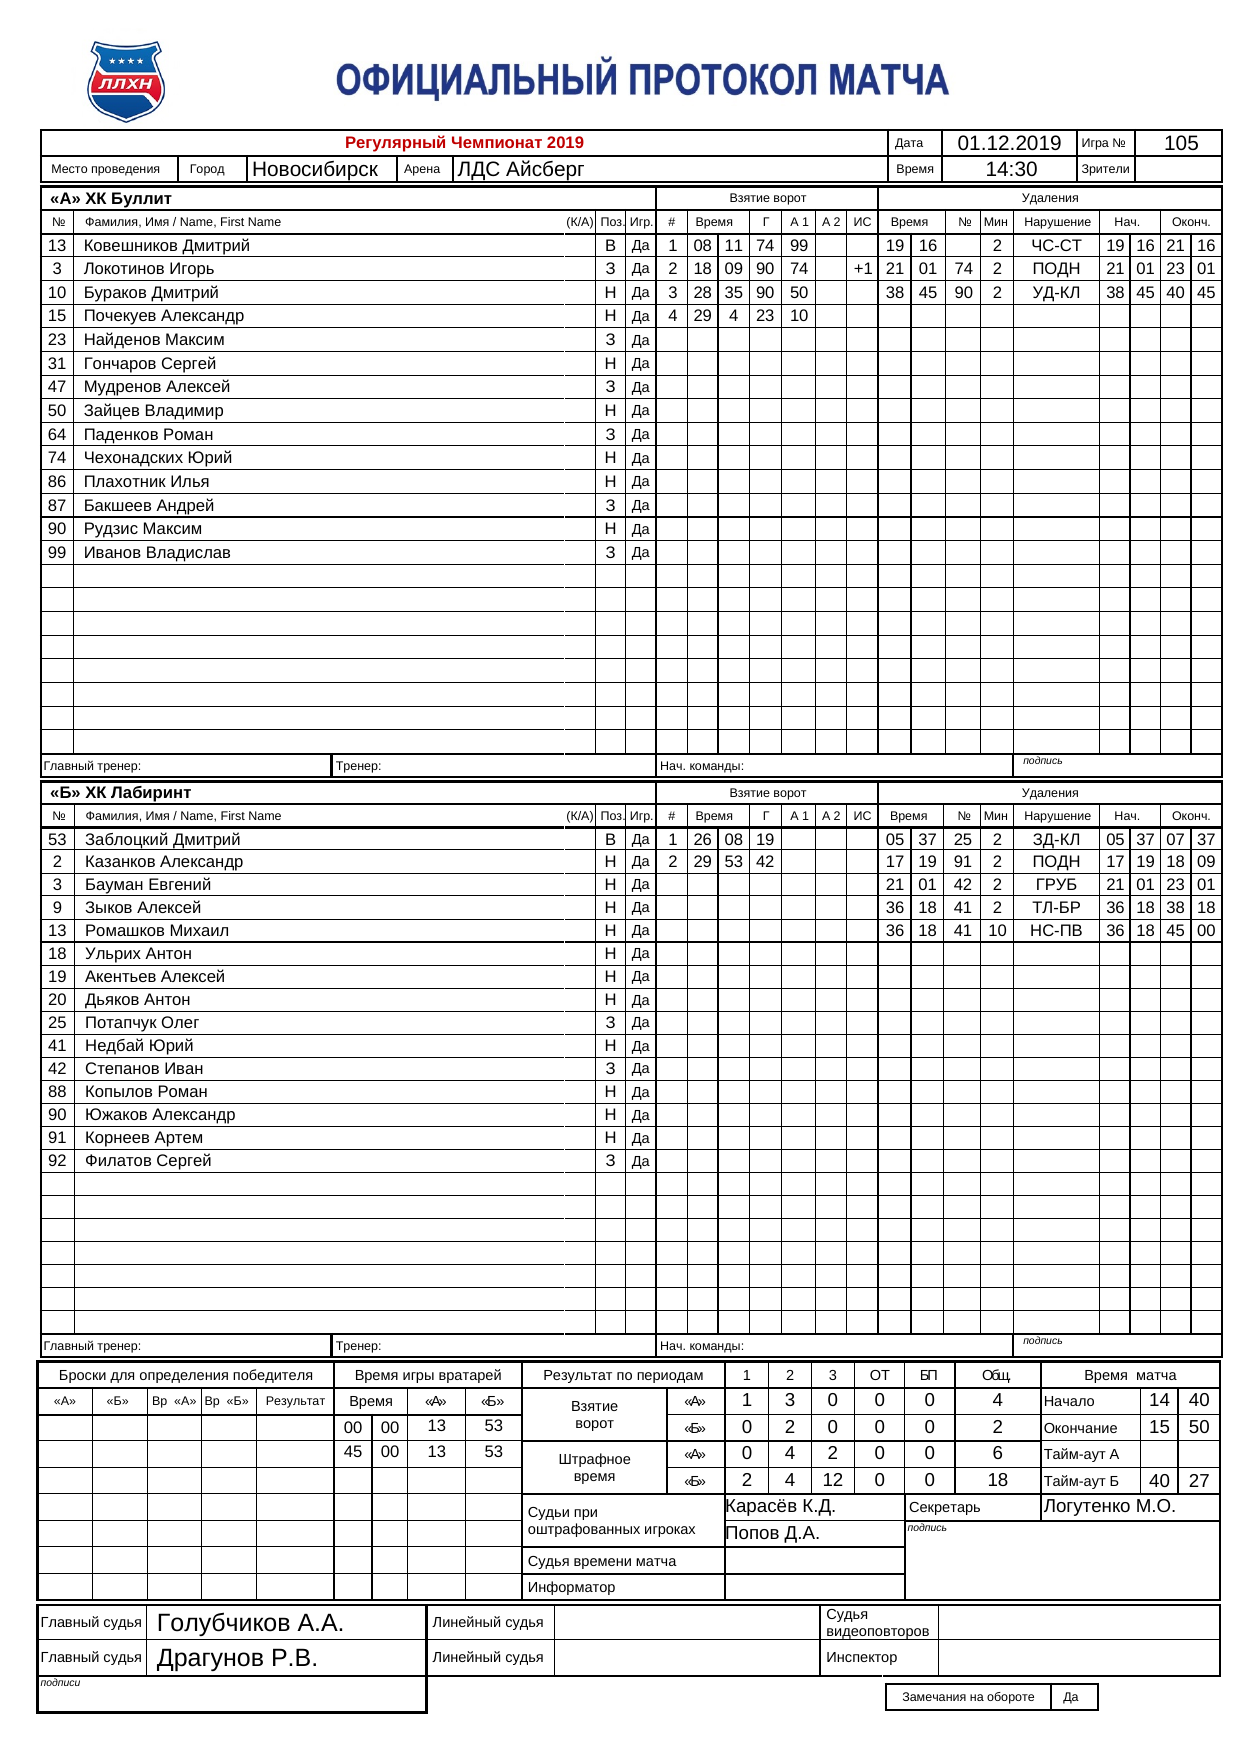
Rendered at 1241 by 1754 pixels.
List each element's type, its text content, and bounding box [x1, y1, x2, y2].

table_cell [657, 328, 687, 351]
table_cell Да [626, 541, 655, 564]
table_cell [981, 989, 1013, 1011]
table_cell [1100, 565, 1129, 587]
table_cell Н [596, 943, 625, 964]
table_cell В [596, 829, 625, 849]
table_header Регулярный Чемпионат 2019 [42, 131, 887, 155]
table_cell [555, 1606, 819, 1639]
table_cell [816, 659, 846, 682]
table_cell [1131, 588, 1160, 611]
table_cell [1014, 1035, 1099, 1057]
table_cell [1161, 1035, 1190, 1057]
table_cell [719, 1150, 749, 1172]
table_cell [981, 494, 1013, 516]
table_cell [816, 636, 846, 658]
table_cell Тренер: [333, 1335, 655, 1356]
table_cell [944, 1150, 980, 1172]
table_cell [816, 1265, 846, 1287]
table_cell [719, 399, 749, 422]
table_cell [816, 1288, 846, 1310]
table_cell [847, 659, 877, 682]
table_cell [912, 1219, 943, 1241]
table_cell ЗД-КЛ [1014, 829, 1099, 849]
table_cell [750, 1104, 781, 1126]
table_cell 00 [335, 1416, 371, 1440]
table_cell Паденков Роман [74, 423, 564, 445]
table_cell [879, 1035, 910, 1057]
table_cell [408, 1494, 465, 1520]
table_cell подпись [1014, 755, 1221, 776]
table_cell [688, 730, 717, 753]
table_cell [688, 966, 717, 987]
table_cell Копылов Роман [75, 1081, 564, 1103]
table_cell [879, 328, 910, 351]
table_cell [1100, 494, 1129, 516]
table_cell 3 [42, 874, 74, 895]
table_cell [74, 636, 564, 658]
table_cell Плахотник Илья [74, 470, 564, 493]
table_cell [912, 659, 945, 682]
table_cell [1192, 376, 1221, 398]
table_cell Зыков Алексей [75, 896, 564, 918]
table_cell [750, 399, 781, 422]
table_cell 0 [726, 1415, 768, 1440]
table_cell [1161, 1311, 1190, 1333]
table_cell [879, 470, 910, 493]
table_cell [719, 1127, 749, 1149]
table_cell [335, 1468, 371, 1493]
table_cell [657, 399, 687, 422]
table_cell Главный тренер: [42, 755, 330, 776]
table_cell [847, 730, 877, 753]
table_cell [565, 1173, 595, 1195]
table_cell 18 [1131, 896, 1160, 918]
table_cell 35 [719, 281, 749, 303]
table_cell [847, 850, 877, 872]
table_cell 0 [855, 1468, 904, 1493]
table_cell Время [879, 805, 943, 826]
table_cell [75, 1311, 564, 1333]
table_cell [726, 1548, 904, 1573]
table_cell [688, 683, 717, 706]
table_cell Карасёв К.Д. [726, 1495, 904, 1520]
table_cell [719, 966, 749, 987]
table_cell 1 [726, 1389, 768, 1413]
table_cell [879, 352, 910, 374]
table_cell [202, 1468, 256, 1493]
table_cell [944, 943, 980, 964]
table_cell [847, 565, 877, 587]
table_cell [626, 707, 655, 729]
table_cell [1131, 1219, 1160, 1241]
table_cell [879, 588, 910, 611]
table_cell 0 [812, 1415, 854, 1440]
table_cell Взятие ворот [523, 1389, 666, 1440]
table_cell Инспектор [821, 1640, 938, 1675]
table_cell Игр. [626, 211, 655, 233]
table_cell [1100, 1104, 1129, 1126]
table_cell [657, 659, 687, 682]
table_cell [1100, 943, 1129, 964]
table_cell [879, 1127, 910, 1149]
table_cell [1014, 1012, 1099, 1033]
table_cell [944, 1219, 980, 1241]
table_cell [750, 1265, 781, 1287]
table_cell [39, 1416, 92, 1440]
table_cell [879, 376, 910, 398]
table_cell [657, 1219, 687, 1241]
table_cell [688, 1288, 717, 1310]
table_cell 53 [719, 850, 749, 872]
table_cell [1161, 1012, 1190, 1033]
table_cell [1141, 1441, 1177, 1467]
table_cell [565, 943, 595, 964]
table_cell [944, 1058, 980, 1079]
table_cell 10 [981, 920, 1013, 941]
table_cell [1192, 1081, 1221, 1103]
table_cell [816, 1127, 846, 1149]
table_cell Да [626, 943, 655, 964]
table_cell [1100, 518, 1129, 540]
table_cell [1192, 1242, 1221, 1264]
table_cell 25 [42, 1012, 74, 1033]
table_cell 21 [1100, 257, 1129, 280]
table_cell [202, 1521, 256, 1546]
table_cell [1131, 636, 1160, 658]
table_cell [202, 1494, 256, 1520]
table_cell Н [596, 1081, 625, 1103]
table_cell Да [626, 1081, 655, 1103]
table_cell [944, 1035, 980, 1057]
table_cell 37 [912, 829, 943, 849]
table_cell [782, 989, 815, 1011]
table_cell [719, 659, 749, 682]
table_cell 92 [42, 1150, 74, 1172]
table_cell 47 [42, 376, 73, 398]
table_cell [1161, 1196, 1190, 1218]
table_cell 23 [750, 305, 781, 327]
table_cell «А» [408, 1389, 465, 1413]
table_cell [657, 1058, 687, 1079]
table_cell [912, 1311, 943, 1333]
table_cell [816, 1081, 846, 1103]
table_cell [1161, 683, 1190, 706]
table_cell [939, 1606, 1219, 1639]
table_cell ЛДС Айсберг [454, 157, 887, 181]
table_cell [912, 612, 945, 634]
table_cell [912, 989, 943, 1011]
table_cell [1131, 1012, 1160, 1033]
table_cell [39, 1494, 92, 1520]
table_cell [1161, 659, 1190, 682]
table_cell [879, 423, 910, 445]
table_cell [946, 565, 980, 587]
table_cell [879, 1196, 910, 1218]
table_cell [1014, 1219, 1099, 1241]
table_cell Да [626, 446, 655, 469]
table_cell Новосибирск [248, 157, 396, 181]
table_cell 14:30 [943, 157, 1076, 181]
table_cell Судьи при оштрафованных игроках [523, 1495, 724, 1546]
table_cell Да [626, 399, 655, 422]
table_cell Мудренов Алексей [74, 376, 564, 398]
table_cell [782, 612, 815, 634]
table_cell [879, 1311, 910, 1333]
table_cell [981, 328, 1013, 351]
table_cell [565, 446, 595, 469]
table_cell [944, 1127, 980, 1149]
table_cell [1161, 1173, 1190, 1195]
table_cell [626, 1173, 655, 1195]
table_cell 45 [1161, 920, 1190, 941]
table_cell [657, 896, 687, 918]
table_cell Да [626, 989, 655, 1011]
table_cell [688, 518, 717, 540]
table_cell 18 [688, 257, 717, 280]
table_cell Н [596, 352, 625, 374]
table_header БП [905, 1363, 954, 1387]
table_cell [42, 1219, 74, 1241]
table_cell [1161, 612, 1190, 634]
table_cell [981, 423, 1013, 445]
table_cell [847, 1265, 877, 1287]
table_cell 2 [981, 257, 1013, 280]
table_cell [782, 541, 815, 564]
table_cell 3 [769, 1389, 811, 1413]
table_cell [944, 1288, 980, 1310]
table_cell [1161, 966, 1190, 987]
table_cell [879, 446, 910, 469]
table_cell [1131, 352, 1160, 374]
table_cell [626, 565, 655, 587]
table_cell [657, 1127, 687, 1149]
table_cell [1192, 1173, 1221, 1195]
table_cell [816, 305, 846, 327]
table_cell [1161, 1219, 1190, 1241]
table_cell [1192, 636, 1221, 658]
table_cell [1192, 1035, 1221, 1057]
table_cell [657, 352, 687, 374]
table_cell [42, 1311, 74, 1333]
table_cell [816, 1219, 846, 1241]
table_cell 19 [750, 829, 781, 849]
table_cell [816, 1012, 846, 1033]
table_cell [782, 1196, 815, 1218]
table_cell 99 [782, 235, 815, 256]
table_cell [74, 612, 564, 634]
table_cell 3 [42, 257, 73, 280]
table_cell 6 [956, 1442, 1040, 1467]
table_cell Недбай Юрий [75, 1035, 564, 1057]
table_cell [335, 1574, 371, 1599]
table_cell 90 [750, 257, 781, 280]
table_cell Н [596, 281, 625, 303]
table_cell [1192, 612, 1221, 634]
table_cell [626, 730, 655, 753]
table_cell [782, 1035, 815, 1057]
table_cell [565, 829, 595, 849]
table_cell Бауман Евгений [75, 874, 564, 895]
table_cell 07 [1161, 829, 1190, 849]
table_cell [750, 683, 781, 706]
table_cell [879, 1265, 910, 1287]
table_cell [782, 518, 815, 540]
table_cell [816, 1058, 846, 1079]
table_cell [688, 588, 717, 611]
table_cell ПОДН [1014, 850, 1099, 872]
table_cell [335, 1494, 371, 1520]
table_cell Да [626, 1012, 655, 1033]
table_cell 25 [944, 829, 980, 849]
table_cell 2 [981, 281, 1013, 303]
table_cell [373, 1468, 407, 1493]
table_cell [912, 423, 945, 445]
table_cell [782, 565, 815, 587]
table_cell [981, 966, 1013, 987]
table_header Время игры вратарей [335, 1363, 521, 1387]
table_cell [1100, 376, 1129, 398]
table_cell [879, 966, 910, 987]
table_cell [1192, 1265, 1221, 1287]
table_cell [1100, 659, 1129, 682]
table_cell Поз. [596, 805, 625, 826]
table_cell [847, 1035, 877, 1057]
table_cell [719, 730, 749, 753]
table_cell Да [626, 920, 655, 941]
table_cell 4 [769, 1442, 811, 1467]
table_cell [565, 1242, 595, 1264]
table_cell [719, 943, 749, 964]
picture [5, 28, 1179, 129]
table_cell 2 [812, 1442, 854, 1467]
table_cell 00 [1192, 920, 1221, 941]
table_cell [912, 683, 945, 706]
table_cell [719, 636, 749, 658]
table_cell [750, 920, 781, 941]
table_cell Попов Д.А. [726, 1521, 904, 1546]
table_cell «А» [39, 1389, 92, 1413]
table_cell 15 [42, 305, 73, 327]
table_cell [565, 399, 595, 422]
table_cell [1100, 1150, 1129, 1172]
table_cell [879, 1288, 910, 1310]
table_cell [1014, 588, 1099, 611]
table_cell [1014, 423, 1099, 445]
table_cell 90 [750, 281, 781, 303]
table_cell [257, 1574, 333, 1599]
table_cell [93, 1547, 147, 1573]
table_cell [657, 1081, 687, 1103]
table_cell 2 [956, 1415, 1040, 1440]
table_cell Место проведения [42, 157, 177, 181]
table_cell [565, 1012, 595, 1033]
table_cell [816, 588, 846, 611]
table_cell [847, 920, 877, 941]
table_cell [466, 1494, 521, 1520]
table_cell [1014, 612, 1099, 634]
table_cell [657, 1196, 687, 1218]
table_cell [1100, 989, 1129, 1011]
table_cell [782, 1265, 815, 1287]
table_cell [74, 707, 564, 729]
table_cell [657, 1012, 687, 1033]
table_cell [93, 1416, 147, 1440]
table_cell Н [596, 305, 625, 327]
table_cell [981, 943, 1013, 964]
table_cell 90 [946, 281, 980, 303]
table_cell [565, 874, 595, 895]
table_cell З [596, 541, 625, 564]
table_cell [1131, 470, 1160, 493]
table_cell [816, 470, 846, 493]
table_cell 13 [42, 235, 73, 256]
table_cell З [596, 1058, 625, 1079]
table_cell [565, 920, 595, 941]
table_cell 0 [812, 1389, 854, 1413]
table_cell Н [596, 1127, 625, 1149]
table_cell 4 [657, 305, 687, 327]
table_cell 40 [1179, 1389, 1219, 1413]
table_cell [944, 1173, 980, 1195]
table_cell [1100, 1288, 1129, 1310]
table_cell [596, 1219, 625, 1241]
table_cell 0 [905, 1468, 954, 1493]
table_cell [879, 659, 910, 682]
table_cell А 2 [816, 805, 846, 826]
table_cell [657, 446, 687, 469]
table_cell [688, 352, 717, 374]
table_cell [946, 446, 980, 469]
table_cell Начало [1042, 1389, 1140, 1413]
table_cell [565, 1058, 595, 1079]
table_cell [428, 1677, 882, 1711]
table_cell 1 [657, 829, 687, 849]
table_cell [373, 1494, 407, 1520]
table_cell [726, 1575, 904, 1599]
table_cell [816, 707, 846, 729]
table_cell [596, 612, 625, 634]
table_cell [981, 1058, 1013, 1079]
table_cell [565, 1150, 595, 1172]
table_cell [93, 1494, 147, 1520]
table_cell [626, 683, 655, 706]
table_cell [1131, 1150, 1160, 1172]
table_cell Н [596, 1104, 625, 1126]
table_cell [750, 352, 781, 374]
table_cell Да [626, 1150, 655, 1172]
table_cell 2 [981, 896, 1013, 918]
table_cell [373, 1547, 407, 1573]
table_cell [335, 1547, 371, 1573]
table_cell [657, 989, 687, 1011]
table_cell [816, 896, 846, 918]
table_cell Да [626, 257, 655, 280]
table_cell [565, 352, 595, 374]
table_header Броски для определения победителя [39, 1363, 333, 1387]
table_cell [75, 1219, 564, 1241]
table_cell [782, 352, 815, 374]
table_cell [782, 829, 815, 849]
table_cell [1192, 1058, 1221, 1079]
table_cell [912, 588, 945, 611]
table_cell Зрители [1078, 157, 1134, 181]
table_cell Нарушение [1014, 211, 1099, 233]
table_cell [847, 612, 877, 634]
table_cell [847, 683, 877, 706]
table_cell 31 [42, 352, 73, 374]
table_cell В [596, 235, 625, 256]
table_cell 18 [1131, 920, 1160, 941]
table_cell [626, 659, 655, 682]
table_cell [981, 1035, 1013, 1057]
table_cell [688, 470, 717, 493]
table_cell 15 [1141, 1415, 1177, 1440]
table_header «А» ХК Буллит [42, 188, 655, 209]
table_cell [750, 1311, 781, 1333]
table_cell [688, 707, 717, 729]
table_cell [1100, 1012, 1129, 1033]
table_cell [1161, 1104, 1190, 1126]
table_cell [981, 1081, 1013, 1103]
table_cell [816, 612, 846, 634]
table_cell [946, 376, 980, 398]
table_cell [626, 1265, 655, 1287]
table_cell [847, 1219, 877, 1241]
table_cell Да [626, 305, 655, 327]
table_cell [596, 730, 625, 753]
table_cell [946, 683, 980, 706]
table_cell Да [626, 874, 655, 895]
table_cell Тайм-аут Б [1042, 1468, 1140, 1493]
table_cell Рудзис Максим [74, 518, 564, 540]
table_cell [750, 1127, 781, 1149]
table_cell [750, 494, 781, 516]
table_cell [1192, 470, 1221, 493]
table_cell 26 [688, 829, 717, 849]
table_cell [657, 588, 687, 611]
table_cell 00 [373, 1416, 407, 1440]
table_cell Главный судья [39, 1640, 146, 1675]
table_cell [1161, 1127, 1190, 1149]
table_cell [373, 1574, 407, 1599]
table_cell [1161, 399, 1190, 422]
table_cell [1179, 1441, 1219, 1467]
table_cell [75, 1173, 564, 1195]
table_cell [688, 565, 717, 587]
table_cell [879, 1058, 910, 1079]
table_cell [816, 1035, 846, 1057]
table_cell [42, 636, 73, 658]
table_cell [981, 588, 1013, 611]
table_cell [1161, 376, 1190, 398]
table_cell [1131, 565, 1160, 587]
table_cell Иванов Владислав [74, 541, 564, 564]
table_cell Нарушение [1014, 805, 1099, 826]
table_cell Нач. [1100, 805, 1160, 826]
table_cell [1014, 1127, 1099, 1149]
table_cell [847, 376, 877, 398]
table_cell Корнеев Артем [75, 1127, 564, 1149]
table_cell Г [750, 211, 781, 233]
table_cell 2 [981, 850, 1013, 872]
table_cell [74, 730, 564, 753]
table_cell [981, 399, 1013, 422]
table_cell [782, 399, 815, 422]
table_cell [565, 257, 595, 280]
table_cell [719, 565, 749, 587]
table_cell 12 [812, 1468, 854, 1493]
table_cell [847, 1127, 877, 1149]
table_cell [847, 707, 877, 729]
table_cell № [42, 211, 73, 233]
table_cell [847, 943, 877, 964]
table_cell [750, 446, 781, 469]
table_cell [1100, 1196, 1129, 1218]
table_header 105 [1136, 131, 1221, 155]
table_cell [1100, 470, 1129, 493]
table_cell [1161, 1150, 1190, 1172]
table_cell [816, 1196, 846, 1218]
table_cell № [944, 805, 980, 826]
table_cell [879, 565, 910, 587]
table_cell [688, 328, 717, 351]
table_cell [1100, 707, 1129, 729]
table_cell [719, 1311, 749, 1333]
table_cell [944, 1012, 980, 1033]
table_cell [688, 1196, 717, 1218]
table_cell [750, 376, 781, 398]
table_cell [719, 1104, 749, 1126]
table_cell [912, 1288, 943, 1310]
table_cell [1192, 1127, 1221, 1149]
table_cell 88 [42, 1081, 74, 1103]
table_cell [657, 1311, 687, 1333]
table_cell [657, 1265, 687, 1287]
table_cell Логутенко М.О. [1042, 1495, 1219, 1520]
table_cell [596, 1288, 625, 1310]
table_cell [912, 636, 945, 658]
table_cell 01 [912, 874, 943, 895]
table_cell [1131, 966, 1160, 987]
table_cell «А» [668, 1389, 724, 1413]
table_cell [688, 874, 717, 895]
table_cell [912, 518, 945, 540]
table_cell Н [596, 446, 625, 469]
table_cell [657, 966, 687, 987]
table_cell [1192, 989, 1221, 1011]
table_cell [688, 494, 717, 516]
table_cell Ковешников Дмитрий [74, 235, 564, 256]
table_cell [596, 683, 625, 706]
table_cell [1131, 1242, 1160, 1264]
table_cell [847, 423, 877, 445]
table_cell [688, 896, 717, 918]
table_cell [879, 943, 910, 964]
table_cell [981, 683, 1013, 706]
table_cell Нач. [1100, 211, 1160, 233]
table_cell 4 [719, 305, 749, 327]
table_cell [719, 1035, 749, 1057]
table_cell [74, 683, 564, 706]
table_cell 74 [782, 257, 815, 280]
table_cell [946, 707, 980, 729]
table_cell [1131, 943, 1160, 964]
table_cell подпись [906, 1522, 1219, 1599]
table_cell [946, 541, 980, 564]
table_cell [565, 565, 595, 587]
table_cell З [596, 1012, 625, 1033]
table_cell [847, 1311, 877, 1333]
table_cell [148, 1547, 201, 1573]
table_cell Поз. [596, 211, 625, 233]
table_cell [626, 1196, 655, 1218]
table_cell Тренер: [333, 755, 655, 776]
table_cell [1192, 518, 1221, 540]
table_cell [1131, 305, 1160, 327]
table_cell [816, 235, 846, 256]
table_cell [202, 1416, 256, 1440]
table_cell [981, 470, 1013, 493]
table_cell [750, 470, 781, 493]
table_cell ИС [847, 211, 877, 233]
table_cell [565, 470, 595, 493]
table_cell [981, 1288, 1013, 1310]
table_cell [42, 707, 73, 729]
table_cell [946, 494, 980, 516]
table_cell [257, 1494, 333, 1520]
table_cell 2 [726, 1468, 768, 1493]
table_cell [565, 1081, 595, 1103]
table_cell [847, 874, 877, 895]
table_cell [946, 636, 980, 658]
table_cell [1131, 1288, 1160, 1310]
table_cell 21 [1161, 235, 1190, 256]
table_cell [981, 707, 1013, 729]
table_cell [879, 1219, 910, 1241]
table_cell [565, 707, 595, 729]
table_cell Да [626, 470, 655, 493]
table_cell 2 [769, 1415, 811, 1440]
table_cell Н [596, 966, 625, 987]
table_cell [657, 423, 687, 445]
table_header 01.12.2019 [943, 131, 1076, 155]
table_cell 36 [1100, 920, 1129, 941]
table_cell 2 [981, 235, 1013, 256]
table_cell 21 [879, 257, 910, 280]
table_cell 10 [42, 281, 73, 303]
table_cell НС-ПВ [1014, 920, 1099, 941]
table_cell [42, 1173, 74, 1195]
table_cell (К/А) [565, 805, 595, 826]
table_cell [1192, 423, 1221, 445]
table_cell [596, 636, 625, 658]
table_cell [719, 518, 749, 540]
table_cell Время [889, 157, 941, 181]
table_cell [912, 1173, 943, 1195]
table_cell [879, 1081, 910, 1103]
table_cell [912, 565, 945, 587]
table_cell [816, 399, 846, 422]
table_cell УД-КЛ [1014, 281, 1099, 303]
table_cell [912, 1265, 943, 1287]
table_cell [148, 1521, 201, 1546]
table_cell подписи [39, 1677, 425, 1711]
table_cell [657, 1104, 687, 1126]
table_cell 42 [750, 850, 781, 872]
table_cell 41 [944, 896, 980, 918]
table_cell [688, 1219, 717, 1241]
table_cell [816, 1173, 846, 1195]
table_cell [1100, 588, 1129, 611]
table_cell 99 [42, 541, 73, 564]
table_cell [1192, 1150, 1221, 1172]
table_cell [1161, 446, 1190, 469]
table_cell [466, 1574, 521, 1599]
table_cell [750, 612, 781, 634]
table_cell [750, 1196, 781, 1218]
table_cell 38 [1100, 281, 1129, 303]
table_cell [750, 423, 781, 445]
table_cell [1192, 1288, 1221, 1310]
table_cell [257, 1547, 333, 1573]
table_cell [565, 1265, 595, 1287]
table_cell Судья времени матча [523, 1548, 724, 1573]
table_cell 36 [879, 896, 910, 918]
table_cell [565, 1104, 595, 1126]
table_cell [93, 1441, 147, 1467]
table_cell [944, 1242, 980, 1264]
table_cell [565, 1311, 595, 1333]
table_cell [1131, 328, 1160, 351]
table_cell [750, 730, 781, 753]
table_cell [1100, 1173, 1129, 1195]
table_cell [1014, 1311, 1099, 1333]
table_cell Да [626, 423, 655, 445]
table_cell [847, 1081, 877, 1103]
table_cell [93, 1521, 147, 1546]
table_cell Найденов Максим [74, 328, 564, 351]
table_cell 38 [879, 281, 910, 303]
table_cell [1192, 305, 1221, 327]
table_cell Информатор [523, 1575, 724, 1599]
table_cell [1161, 305, 1190, 327]
table_cell [688, 920, 717, 941]
table_cell З [596, 257, 625, 280]
table_cell Да [626, 352, 655, 374]
table_cell [1161, 494, 1190, 516]
table_cell [596, 707, 625, 729]
table_cell 29 [688, 305, 717, 327]
table_cell [1136, 157, 1221, 181]
table_cell [750, 1012, 781, 1033]
table_cell [816, 966, 846, 987]
table_cell [1131, 518, 1160, 540]
table_cell [944, 1104, 980, 1126]
table_cell [719, 541, 749, 564]
table_cell [816, 874, 846, 895]
table_cell [782, 470, 815, 493]
table_cell 40 [1141, 1468, 1177, 1493]
table_cell Голубчиков А.А. [147, 1606, 425, 1639]
table_cell [912, 1035, 943, 1057]
table_cell [1131, 1196, 1160, 1218]
table_cell 16 [912, 235, 945, 256]
table_cell Да [626, 235, 655, 256]
table_cell З [596, 423, 625, 445]
table_cell 36 [1100, 896, 1129, 918]
table_cell [1014, 707, 1099, 729]
table_cell [1014, 494, 1099, 516]
table_cell 11 [719, 235, 749, 256]
table_cell [782, 1288, 815, 1310]
table_cell [847, 896, 877, 918]
table_cell 2 [42, 850, 74, 872]
table_cell 21 [879, 874, 910, 895]
table_cell [1131, 399, 1160, 422]
table_cell [1100, 1219, 1129, 1241]
table_cell [782, 446, 815, 469]
table_cell [335, 1521, 371, 1546]
table_cell [1161, 470, 1190, 493]
table_cell [1131, 423, 1160, 445]
table_cell [879, 1150, 910, 1172]
table_cell [1131, 707, 1160, 729]
table_cell [847, 1173, 877, 1195]
table_cell [1100, 730, 1129, 753]
table_cell [912, 494, 945, 516]
table_cell [1014, 1242, 1099, 1264]
table_cell [1192, 707, 1221, 729]
table_cell [879, 612, 910, 634]
table_cell [816, 730, 846, 753]
table_cell 0 [726, 1442, 768, 1467]
table_header ОТ [855, 1363, 904, 1387]
table_cell [688, 1104, 717, 1126]
table_cell [1100, 1311, 1129, 1333]
table_cell [879, 1242, 910, 1264]
table_header Взятие ворот [657, 783, 877, 803]
table_cell [912, 352, 945, 374]
table_cell [719, 1288, 749, 1310]
table_cell [719, 470, 749, 493]
table_cell З [596, 328, 625, 351]
table_cell 08 [719, 829, 749, 849]
table_cell [1192, 730, 1221, 753]
table_cell Время [879, 211, 945, 233]
table_cell [1161, 588, 1190, 611]
table_cell Да [626, 376, 655, 398]
table_cell 40 [1161, 281, 1190, 303]
table_cell [816, 920, 846, 941]
table_cell Секретарь [906, 1495, 1040, 1520]
table_cell [719, 328, 749, 351]
table_cell Город [179, 157, 246, 181]
table_cell 19 [879, 235, 910, 256]
table_cell [257, 1468, 333, 1493]
table_cell 18 [912, 896, 943, 918]
table_cell [719, 1219, 749, 1241]
table_cell [750, 1058, 781, 1079]
table_cell [1192, 1219, 1221, 1241]
table_cell [1161, 423, 1190, 445]
table_cell [1014, 376, 1099, 398]
table_cell [1100, 612, 1129, 634]
table_cell [466, 1468, 521, 1493]
table_cell [946, 305, 980, 327]
table_header Удаления [879, 783, 1221, 803]
table_cell [912, 1104, 943, 1126]
table_cell [257, 1521, 333, 1546]
table_cell [148, 1494, 201, 1520]
table_cell [879, 1104, 910, 1126]
table_cell Да [626, 1127, 655, 1149]
table_cell [42, 659, 73, 682]
table_header Взятие ворот [657, 188, 877, 209]
table_cell [750, 588, 781, 611]
table_cell [1014, 470, 1099, 493]
table_cell [1192, 565, 1221, 587]
table_cell 01 [1192, 257, 1221, 280]
table_cell 28 [688, 281, 717, 303]
table_cell [981, 446, 1013, 469]
table_cell [657, 1150, 687, 1172]
table_cell [816, 989, 846, 1011]
table_cell [750, 966, 781, 987]
table_cell [626, 1219, 655, 1241]
table_cell [912, 1127, 943, 1149]
table_cell [596, 565, 625, 587]
table_cell [981, 518, 1013, 540]
table_cell 9 [42, 896, 74, 918]
table_cell [1192, 683, 1221, 706]
table_cell [816, 328, 846, 351]
table_cell [847, 518, 877, 540]
table_cell Да [626, 1035, 655, 1057]
table_cell Н [596, 470, 625, 493]
table_cell [1161, 943, 1190, 964]
table_cell [719, 707, 749, 729]
table_cell [879, 518, 910, 540]
table_cell [1131, 376, 1160, 398]
table_cell Мин [981, 805, 1013, 826]
table_cell Да [626, 494, 655, 516]
table_cell [719, 612, 749, 634]
table_cell [750, 1081, 781, 1103]
table_cell 53 [466, 1441, 521, 1467]
table_cell [750, 1219, 781, 1241]
table_cell 08 [688, 235, 717, 256]
table_cell [750, 874, 781, 895]
table_cell [719, 989, 749, 1011]
table_cell Нач. команды: [657, 1335, 1012, 1356]
table_cell [565, 1035, 595, 1057]
table_cell [719, 352, 749, 374]
table_cell [1161, 989, 1190, 1011]
table_cell [408, 1468, 465, 1493]
table_cell [1161, 328, 1190, 351]
table_cell [688, 1242, 717, 1264]
table_cell [1131, 1127, 1160, 1149]
table_cell З [596, 1150, 625, 1172]
table_cell [912, 1058, 943, 1079]
table_cell 41 [42, 1035, 74, 1057]
table_cell [466, 1547, 521, 1573]
table_cell Мин [981, 211, 1013, 233]
table_cell [1161, 1288, 1190, 1310]
table_cell 45 [335, 1441, 371, 1467]
table_cell [1131, 683, 1160, 706]
table_cell [1014, 541, 1099, 564]
table_cell [816, 352, 846, 374]
table_cell Арена [398, 157, 452, 181]
table_cell [981, 636, 1013, 658]
table_cell 38 [1161, 896, 1190, 918]
table_cell [657, 707, 687, 729]
table_cell [946, 518, 980, 540]
table_cell [688, 423, 717, 445]
table_cell [750, 943, 781, 964]
table_cell [750, 989, 781, 1011]
table_cell [657, 612, 687, 634]
table_cell [782, 730, 815, 753]
table_cell 23 [42, 328, 73, 351]
table_cell [657, 518, 687, 540]
table_cell # [657, 211, 687, 233]
table_cell [688, 1035, 717, 1057]
table_cell [1100, 1035, 1129, 1057]
table_cell [1131, 1081, 1160, 1103]
table_cell [1100, 636, 1129, 658]
table_cell [981, 1196, 1013, 1218]
table_cell [74, 659, 564, 682]
table_cell [750, 1242, 781, 1264]
table_cell [1192, 399, 1221, 422]
table_cell 1 [657, 235, 687, 256]
table_cell [981, 376, 1013, 398]
table_cell [816, 518, 846, 540]
table_cell Заблоцкий Дмитрий [75, 829, 564, 849]
table_header Да [1052, 1685, 1097, 1709]
table_cell [1131, 1104, 1160, 1126]
table_cell [1014, 305, 1099, 327]
table_cell 87 [42, 494, 73, 516]
table_cell [847, 588, 877, 611]
table_cell [1161, 1058, 1190, 1079]
table_cell подпись [1014, 1335, 1221, 1356]
table_cell [657, 541, 687, 564]
table_cell [1014, 1265, 1099, 1287]
table_cell Время [688, 805, 749, 826]
table_cell [719, 920, 749, 941]
table_cell [946, 588, 980, 611]
table_cell [688, 1081, 717, 1103]
table_cell [981, 1127, 1013, 1149]
table_cell [626, 1288, 655, 1310]
table_cell 91 [42, 1127, 74, 1149]
table_cell [1100, 1242, 1129, 1264]
table_cell [816, 829, 846, 849]
table_cell З [596, 376, 625, 398]
table_cell [816, 850, 846, 872]
table_cell [879, 636, 910, 658]
table_cell [596, 1265, 625, 1287]
table_cell 17 [1100, 850, 1129, 872]
table_cell [719, 1012, 749, 1033]
table_header Время матча [1042, 1363, 1219, 1387]
table_cell [782, 423, 815, 445]
table_cell [657, 1242, 687, 1264]
table_cell 18 [956, 1468, 1040, 1493]
table_cell [944, 966, 980, 987]
table_cell [596, 659, 625, 682]
table_cell 01 [1192, 874, 1221, 895]
table_cell [946, 235, 980, 256]
table_cell ПОДН [1014, 257, 1099, 280]
table_cell [1014, 1150, 1099, 1172]
table_cell [1161, 730, 1190, 753]
table_cell [1014, 636, 1099, 658]
table_cell Да [626, 1104, 655, 1126]
table_cell [879, 305, 910, 327]
table_cell Локотинов Игорь [74, 257, 564, 280]
table_cell [912, 446, 945, 469]
table_cell [946, 659, 980, 682]
table_cell [657, 470, 687, 493]
table_cell [782, 683, 815, 706]
table_cell [565, 588, 595, 611]
table_cell [1192, 352, 1221, 374]
table_cell [946, 399, 980, 422]
table_cell Потапчук Олег [75, 1012, 564, 1033]
table_cell [688, 636, 717, 658]
table_cell [1161, 1081, 1190, 1103]
table_cell [981, 352, 1013, 374]
table_cell [912, 1242, 943, 1264]
table_cell [42, 565, 73, 587]
table_cell [1100, 1081, 1129, 1103]
table_cell [946, 730, 980, 753]
table_cell Оконч. [1161, 805, 1221, 826]
table_cell [847, 328, 877, 351]
table_cell Южаков Александр [75, 1104, 564, 1126]
table_cell 23 [1161, 257, 1190, 280]
table_cell [596, 1173, 625, 1195]
table_cell [847, 1012, 877, 1033]
table_cell [816, 1104, 846, 1126]
table_cell [1131, 1058, 1160, 1079]
table_cell [750, 1288, 781, 1310]
table_cell 0 [905, 1389, 954, 1413]
table_cell [1100, 683, 1129, 706]
table_cell 13 [42, 920, 74, 941]
table_cell [816, 494, 846, 516]
table_cell [688, 612, 717, 634]
table_cell [1014, 565, 1099, 587]
table_cell [1014, 683, 1099, 706]
table_cell [750, 328, 781, 351]
table_cell [719, 494, 749, 516]
table_cell [879, 541, 910, 564]
table_cell [912, 707, 945, 729]
table_cell [750, 1173, 781, 1195]
table_cell [782, 1173, 815, 1195]
table_cell 0 [905, 1442, 954, 1467]
table_cell 05 [879, 829, 910, 849]
table_cell [750, 896, 781, 918]
table_cell [373, 1521, 407, 1546]
table_cell [565, 636, 595, 658]
table_header Удаления [879, 188, 1221, 209]
table_cell [626, 1311, 655, 1333]
table_cell [466, 1521, 521, 1546]
table_cell Бакшеев Андрей [74, 494, 564, 516]
table_cell 74 [750, 235, 781, 256]
table_cell [847, 1288, 877, 1310]
table_cell 91 [944, 850, 980, 872]
table_cell [847, 352, 877, 374]
table_cell «А» [668, 1442, 724, 1467]
table_cell [1192, 588, 1221, 611]
table_cell Главный судья [39, 1606, 146, 1639]
table_cell 42 [42, 1058, 74, 1079]
table_cell [912, 470, 945, 493]
table_cell Игр. [626, 805, 655, 826]
table_cell [1161, 352, 1190, 374]
table_cell [750, 636, 781, 658]
table_cell 53 [466, 1416, 521, 1440]
table_cell [750, 518, 781, 540]
table_cell [202, 1574, 256, 1599]
table_cell Гончаров Сергей [74, 352, 564, 374]
table_cell Нач. команды: [657, 755, 1012, 776]
table_cell [657, 943, 687, 964]
table_cell [1192, 541, 1221, 564]
table_cell [657, 874, 687, 895]
table_cell [42, 1242, 74, 1264]
table_cell 0 [855, 1442, 904, 1467]
table_cell Чехонадских Юрий [74, 446, 564, 469]
table_cell 74 [946, 257, 980, 280]
table_cell [782, 707, 815, 729]
table_cell [782, 376, 815, 398]
table_cell 42 [944, 874, 980, 895]
table_cell [816, 423, 846, 445]
table_cell [782, 1219, 815, 1241]
table_cell [1131, 1173, 1160, 1195]
table_cell [1192, 1012, 1221, 1033]
table_cell [1161, 1242, 1190, 1264]
table_cell [1100, 541, 1129, 564]
table_cell ГРУБ [1014, 874, 1099, 895]
table_cell Дьяков Антон [75, 989, 564, 1011]
table_header 1 [726, 1363, 768, 1387]
table_cell [1014, 518, 1099, 540]
table_cell 4 [769, 1468, 811, 1493]
table_cell [782, 943, 815, 964]
table_cell [847, 636, 877, 658]
table_cell [912, 305, 945, 327]
table_cell [657, 636, 687, 658]
table_cell 27 [1179, 1468, 1219, 1493]
table_cell [408, 1521, 465, 1546]
table_cell [1100, 1265, 1129, 1287]
table_cell [565, 541, 595, 564]
table_cell [1014, 730, 1099, 753]
table_cell [981, 1219, 1013, 1241]
table_cell [39, 1574, 92, 1599]
table_cell [565, 966, 595, 987]
table_cell [626, 1242, 655, 1264]
table_cell 16 [1131, 235, 1160, 256]
table_cell 2 [981, 874, 1013, 895]
table_cell [1192, 494, 1221, 516]
table_cell «Б» [668, 1415, 724, 1440]
table_cell [565, 235, 595, 256]
table_cell [555, 1640, 819, 1675]
table_header 3 [812, 1363, 854, 1387]
table_cell [657, 494, 687, 516]
table_cell [946, 612, 980, 634]
table_cell [946, 423, 980, 445]
table_cell [657, 730, 687, 753]
table_cell [981, 730, 1013, 753]
table_cell Линейный судья [428, 1640, 554, 1675]
table_cell [1100, 446, 1129, 469]
table_cell [688, 1173, 717, 1195]
table_cell [847, 235, 877, 256]
table_cell [912, 1012, 943, 1033]
table_cell [596, 1242, 625, 1264]
table_cell [42, 683, 73, 706]
table_cell [626, 612, 655, 634]
table_cell [750, 1035, 781, 1057]
table_cell 50 [42, 399, 73, 422]
table_cell [847, 829, 877, 849]
table_cell [202, 1441, 256, 1467]
table_cell 86 [42, 470, 73, 493]
table_header Результат по периодам [523, 1363, 724, 1387]
table_cell Акентьев Алексей [75, 966, 564, 987]
table_cell [565, 612, 595, 634]
table_cell [1192, 1104, 1221, 1126]
table_cell 45 [1192, 281, 1221, 303]
table_cell [719, 874, 749, 895]
table_cell [1192, 966, 1221, 987]
table_cell [565, 328, 595, 351]
table_cell [1099, 1682, 1220, 1711]
table_cell 50 [1179, 1415, 1219, 1440]
table_cell [1131, 612, 1160, 634]
table_cell [565, 305, 595, 327]
table_cell [42, 1288, 74, 1310]
table_cell 90 [42, 1104, 74, 1126]
table_cell 36 [879, 920, 910, 941]
table_cell [1131, 1311, 1160, 1333]
table_cell [1100, 423, 1129, 445]
table_cell [1014, 966, 1099, 987]
table_cell [879, 494, 910, 516]
table_cell [257, 1416, 333, 1440]
table_cell Н [596, 399, 625, 422]
table_cell [1161, 518, 1190, 540]
table_cell [912, 1150, 943, 1172]
table_cell [719, 423, 749, 445]
table_cell [1131, 1035, 1160, 1057]
table_cell Филатов Сергей [75, 1150, 564, 1172]
table_cell [912, 328, 945, 351]
table_cell [1100, 305, 1129, 327]
table_cell [912, 730, 945, 753]
table_cell 01 [912, 257, 945, 280]
table_cell [93, 1574, 147, 1599]
table_cell Фамилия, Имя / Name, First Name [74, 211, 565, 233]
table_cell [782, 896, 815, 918]
table_cell [719, 588, 749, 611]
table_cell Н [596, 989, 625, 1011]
table_cell [202, 1547, 256, 1573]
table_cell [1014, 399, 1099, 422]
table_cell [847, 446, 877, 469]
table_cell [565, 730, 595, 753]
table_cell Оконч. [1161, 211, 1221, 233]
table_cell [981, 1242, 1013, 1264]
table_cell Да [626, 328, 655, 351]
table_cell [1161, 565, 1190, 587]
table_cell [565, 1219, 595, 1241]
table_cell [912, 966, 943, 987]
table_cell Да [626, 966, 655, 987]
table_cell [688, 446, 717, 469]
table_cell [816, 257, 846, 280]
table_cell 18 [42, 943, 74, 964]
table_cell 13 [408, 1441, 465, 1467]
table_cell [883, 1677, 1220, 1681]
table_cell [981, 659, 1013, 682]
table_cell 50 [782, 281, 815, 303]
table_cell [912, 1196, 943, 1218]
table_cell [782, 636, 815, 658]
table_cell [1014, 1058, 1099, 1079]
table_cell [148, 1441, 201, 1467]
table_cell [657, 565, 687, 587]
table_cell [782, 494, 815, 516]
table_cell [1014, 1081, 1099, 1103]
table_cell [688, 1150, 717, 1172]
table_cell [688, 1311, 717, 1333]
table_cell [408, 1574, 465, 1599]
table_cell [782, 1104, 815, 1126]
table_cell [847, 989, 877, 1011]
table_cell [782, 1081, 815, 1103]
table_cell [879, 399, 910, 422]
table_cell 2 [981, 829, 1013, 849]
table_cell З [596, 494, 625, 516]
table_cell [1100, 328, 1129, 351]
table_cell 20 [42, 989, 74, 1011]
table_cell [782, 1150, 815, 1172]
table_cell [782, 850, 815, 872]
table_cell Время [335, 1389, 407, 1413]
table_cell [42, 730, 73, 753]
table_cell [1161, 541, 1190, 564]
table_cell [565, 518, 595, 540]
table_cell [879, 730, 910, 753]
table_cell [657, 376, 687, 398]
table_cell [148, 1574, 201, 1599]
table_cell [565, 1127, 595, 1149]
table_cell [816, 1150, 846, 1172]
table_cell [565, 281, 595, 303]
table_cell [1161, 707, 1190, 729]
table_cell [1014, 446, 1099, 469]
table_cell [750, 707, 781, 729]
table_cell [596, 588, 625, 611]
table_cell [148, 1416, 201, 1440]
table_cell [912, 376, 945, 398]
table_cell [74, 588, 564, 611]
table_cell [626, 588, 655, 611]
table_cell [719, 446, 749, 469]
table_cell [847, 1058, 877, 1079]
table_cell 0 [855, 1389, 904, 1413]
table_cell [1131, 541, 1160, 564]
table_cell Казанков Александр [75, 850, 564, 872]
table_cell [719, 1081, 749, 1103]
table_cell ТЛ-БР [1014, 896, 1099, 918]
table_cell [782, 920, 815, 941]
table_cell 2 [657, 850, 687, 872]
table_cell 0 [905, 1415, 954, 1440]
table_cell [719, 1265, 749, 1287]
table_cell [688, 399, 717, 422]
table_cell Н [596, 874, 625, 895]
table_cell [565, 423, 595, 445]
table_cell Результат [257, 1389, 333, 1413]
table_cell [39, 1521, 92, 1546]
table_cell [816, 1242, 846, 1264]
table_cell [847, 541, 877, 564]
table_cell Н [596, 518, 625, 540]
table_cell [1100, 1127, 1129, 1149]
table_cell [1192, 1311, 1221, 1333]
table_cell [1192, 446, 1221, 469]
table_cell [816, 943, 846, 964]
table_cell [596, 1311, 625, 1333]
table_cell [782, 588, 815, 611]
table_cell [1192, 328, 1221, 351]
table_cell Зайцев Владимир [74, 399, 564, 422]
table_cell 19 [1100, 235, 1129, 256]
table_cell 14 [1141, 1389, 1177, 1413]
table_cell 18 [912, 920, 943, 941]
table_cell 18 [1192, 896, 1221, 918]
table_cell [657, 1035, 687, 1057]
table_cell [1014, 659, 1099, 682]
table_cell [42, 1265, 74, 1287]
table_cell [939, 1640, 1219, 1675]
table_cell [879, 1173, 910, 1195]
table_cell «Б» [668, 1468, 724, 1493]
table_cell [847, 1242, 877, 1264]
table_cell [596, 1196, 625, 1218]
table_cell 53 [42, 829, 74, 849]
table_cell [782, 966, 815, 987]
table_cell Вр «Б» [202, 1389, 256, 1413]
table_cell [912, 943, 943, 964]
table_cell [1192, 943, 1221, 964]
table_cell [981, 305, 1013, 327]
table_cell [981, 1012, 1013, 1033]
table_cell [719, 1173, 749, 1195]
table_cell Ульрих Антон [75, 943, 564, 964]
table_cell 19 [42, 966, 74, 987]
table_cell [816, 376, 846, 398]
table_cell [847, 494, 877, 516]
table_cell Время [688, 211, 749, 233]
table_cell Драгунов Р.В. [147, 1640, 425, 1675]
table_cell № [946, 211, 980, 233]
table_cell «Б » [466, 1389, 521, 1413]
table_cell [657, 1173, 687, 1195]
table_cell [75, 1242, 564, 1264]
table_cell Судья видеоповторов [821, 1606, 938, 1639]
table_cell [688, 376, 717, 398]
table_cell [1100, 1058, 1129, 1079]
table_cell [816, 565, 846, 587]
table_cell 64 [42, 423, 73, 445]
table_cell 23 [1161, 874, 1190, 895]
table_cell [782, 659, 815, 682]
table_cell [782, 1242, 815, 1264]
table_cell Да [626, 1058, 655, 1079]
table_cell [688, 659, 717, 682]
table_cell [816, 683, 846, 706]
table_cell [847, 1196, 877, 1218]
table_cell [565, 850, 595, 872]
table_cell 37 [1131, 829, 1160, 849]
table_cell Г [750, 805, 781, 826]
table_cell Линейный судья [428, 1606, 554, 1639]
table_cell [1131, 989, 1160, 1011]
table_cell [981, 1150, 1013, 1172]
table_cell [1131, 1265, 1160, 1287]
table_cell [1131, 494, 1160, 516]
table_cell А 1 [782, 805, 815, 826]
table_cell [42, 588, 73, 611]
table_cell [1192, 1196, 1221, 1218]
table_cell Да [626, 281, 655, 303]
table_cell Ромашков Михаил [75, 920, 564, 941]
table_cell [1014, 943, 1099, 964]
table_cell [1131, 446, 1160, 469]
table_cell Степанов Иван [75, 1058, 564, 1079]
table_cell Н [596, 920, 625, 941]
table_cell [750, 659, 781, 682]
table_cell [75, 1288, 564, 1310]
table_cell А 2 [816, 211, 846, 233]
table_cell [782, 1127, 815, 1149]
table_cell 29 [688, 850, 717, 872]
table_cell 05 [1100, 829, 1129, 849]
table_cell [981, 1173, 1013, 1195]
table_cell [719, 1242, 749, 1264]
table_cell [944, 1265, 980, 1287]
table_cell [879, 707, 910, 729]
table_cell [981, 565, 1013, 587]
table_cell [981, 1265, 1013, 1287]
table_cell [39, 1468, 92, 1493]
table_cell [39, 1441, 92, 1467]
table_cell [912, 399, 945, 422]
table_cell Тайм-аут А [1042, 1441, 1140, 1467]
table_cell # [657, 805, 687, 826]
table_cell 45 [912, 281, 945, 303]
table_cell [946, 352, 980, 374]
table_cell [946, 470, 980, 493]
table_cell [879, 989, 910, 1011]
table_cell [1014, 1104, 1099, 1126]
table_cell Почекуев Александр [74, 305, 564, 327]
table_cell 4 [956, 1389, 1040, 1413]
table_cell [1014, 1173, 1099, 1195]
table_cell [750, 1150, 781, 1172]
table_cell [847, 281, 877, 303]
table_cell [148, 1468, 201, 1493]
table_cell 16 [1192, 235, 1221, 256]
table_cell [782, 328, 815, 351]
table_cell [1161, 636, 1190, 658]
table_cell [719, 1058, 749, 1079]
table_cell [1014, 1196, 1099, 1218]
table_header Дата [889, 131, 941, 155]
table_cell [565, 683, 595, 706]
table_cell [42, 1196, 74, 1218]
table_cell [39, 1547, 92, 1573]
table_cell [565, 659, 595, 682]
table_cell 0 [855, 1415, 904, 1440]
table_cell 01 [1131, 257, 1160, 280]
table_cell А 1 [782, 211, 815, 233]
table_cell [93, 1468, 147, 1493]
table_cell [565, 494, 595, 516]
table_cell Да [626, 850, 655, 872]
table_cell 3 [657, 281, 687, 303]
table_cell [688, 541, 717, 564]
table_header «Б» ХК Лабиринт [42, 783, 655, 803]
table_cell [257, 1441, 333, 1467]
table_cell [944, 989, 980, 1011]
table_cell 19 [912, 850, 943, 872]
table_cell 19 [1131, 850, 1160, 872]
table_cell [981, 1104, 1013, 1126]
table_cell [719, 683, 749, 706]
table_cell Фамилия, Имя / Name, First Name [75, 805, 565, 826]
table_cell 37 [1192, 829, 1221, 849]
table_cell [719, 376, 749, 398]
table_cell [626, 636, 655, 658]
table_cell [1014, 328, 1099, 351]
table_cell [782, 874, 815, 895]
table_cell ИС [847, 805, 877, 826]
table_cell Бураков Дмитрий [74, 281, 564, 303]
table_cell ЧС-СТ [1014, 235, 1099, 256]
table_cell 18 [1161, 850, 1190, 872]
table_cell [879, 1012, 910, 1033]
table_cell [75, 1265, 564, 1287]
table_cell [688, 1127, 717, 1149]
table_cell 21 [1100, 874, 1129, 895]
table_header Замечания на обороте [887, 1685, 1050, 1709]
table_header Общ. [956, 1363, 1040, 1387]
table_cell Да [626, 518, 655, 540]
table_header Игра № [1078, 131, 1134, 155]
table_cell [981, 541, 1013, 564]
table_cell [1192, 659, 1221, 682]
table_cell [719, 896, 749, 918]
table_cell [1100, 966, 1129, 987]
table_cell [847, 399, 877, 422]
table_cell [1014, 1288, 1099, 1310]
table_cell [944, 1196, 980, 1218]
table_cell 74 [42, 446, 73, 469]
table_cell [75, 1196, 564, 1218]
table_cell [1131, 730, 1160, 753]
table_cell 90 [42, 518, 73, 540]
table_cell [847, 1150, 877, 1172]
table_cell [408, 1547, 465, 1573]
table_cell [565, 1196, 595, 1218]
table_cell [719, 1196, 749, 1218]
table_cell 01 [1131, 874, 1160, 895]
table_cell Главный тренер: [42, 1335, 330, 1356]
table_cell № [42, 805, 74, 826]
table_cell [847, 966, 877, 987]
table_cell 41 [944, 920, 980, 941]
table_cell [944, 1081, 980, 1103]
table_cell 10 [782, 305, 815, 327]
table_cell Вр «А» [148, 1389, 201, 1413]
table_cell [688, 989, 717, 1011]
table_cell [657, 920, 687, 941]
table_cell [688, 1012, 717, 1033]
table_cell [1014, 989, 1099, 1011]
table_cell [782, 1311, 815, 1333]
table_cell Штрафное время [523, 1442, 666, 1493]
table_cell [847, 470, 877, 493]
table_cell [816, 446, 846, 469]
table_cell [912, 1081, 943, 1103]
table_cell [1161, 1265, 1190, 1287]
table_cell [816, 281, 846, 303]
table_cell [1100, 399, 1129, 422]
table_cell [816, 1311, 846, 1333]
table_cell [946, 328, 980, 351]
table_cell [782, 1012, 815, 1033]
table_cell 09 [719, 257, 749, 280]
table_cell [782, 1058, 815, 1079]
table_cell [657, 1288, 687, 1310]
table_cell [981, 1311, 1013, 1333]
table_cell «Б» [93, 1389, 147, 1413]
table_cell Н [596, 896, 625, 918]
table_cell Да [626, 829, 655, 849]
table_cell [74, 565, 564, 587]
table_cell 2 [657, 257, 687, 280]
table_cell 13 [408, 1416, 465, 1440]
table_cell [750, 541, 781, 564]
table_cell [657, 683, 687, 706]
table_cell [750, 565, 781, 587]
table_cell [688, 1265, 717, 1287]
table_cell [944, 1311, 980, 1333]
table_cell [1014, 352, 1099, 374]
table_cell 17 [879, 850, 910, 872]
table_cell [1100, 352, 1129, 374]
table_cell [565, 989, 595, 1011]
table_header 2 [769, 1363, 811, 1387]
table_cell 00 [373, 1441, 407, 1467]
table_cell [847, 1104, 877, 1126]
table_cell Да [626, 896, 655, 918]
table_cell Н [596, 1035, 625, 1057]
table_cell [42, 612, 73, 634]
table_cell Окончание [1042, 1415, 1140, 1440]
table_cell (К/А) [565, 211, 595, 233]
table_cell [565, 376, 595, 398]
table_cell [912, 541, 945, 564]
table_cell 09 [1192, 850, 1221, 872]
table_cell [688, 1058, 717, 1079]
table_cell [688, 943, 717, 964]
table_cell [981, 612, 1013, 634]
table_cell +1 [847, 257, 877, 280]
table_cell 45 [1131, 281, 1160, 303]
table_cell [847, 305, 877, 327]
table_cell [1131, 659, 1160, 682]
table_cell [816, 541, 846, 564]
table_cell [565, 1288, 595, 1310]
table_cell Н [596, 850, 625, 872]
table_cell [565, 896, 595, 918]
table_cell [879, 683, 910, 706]
